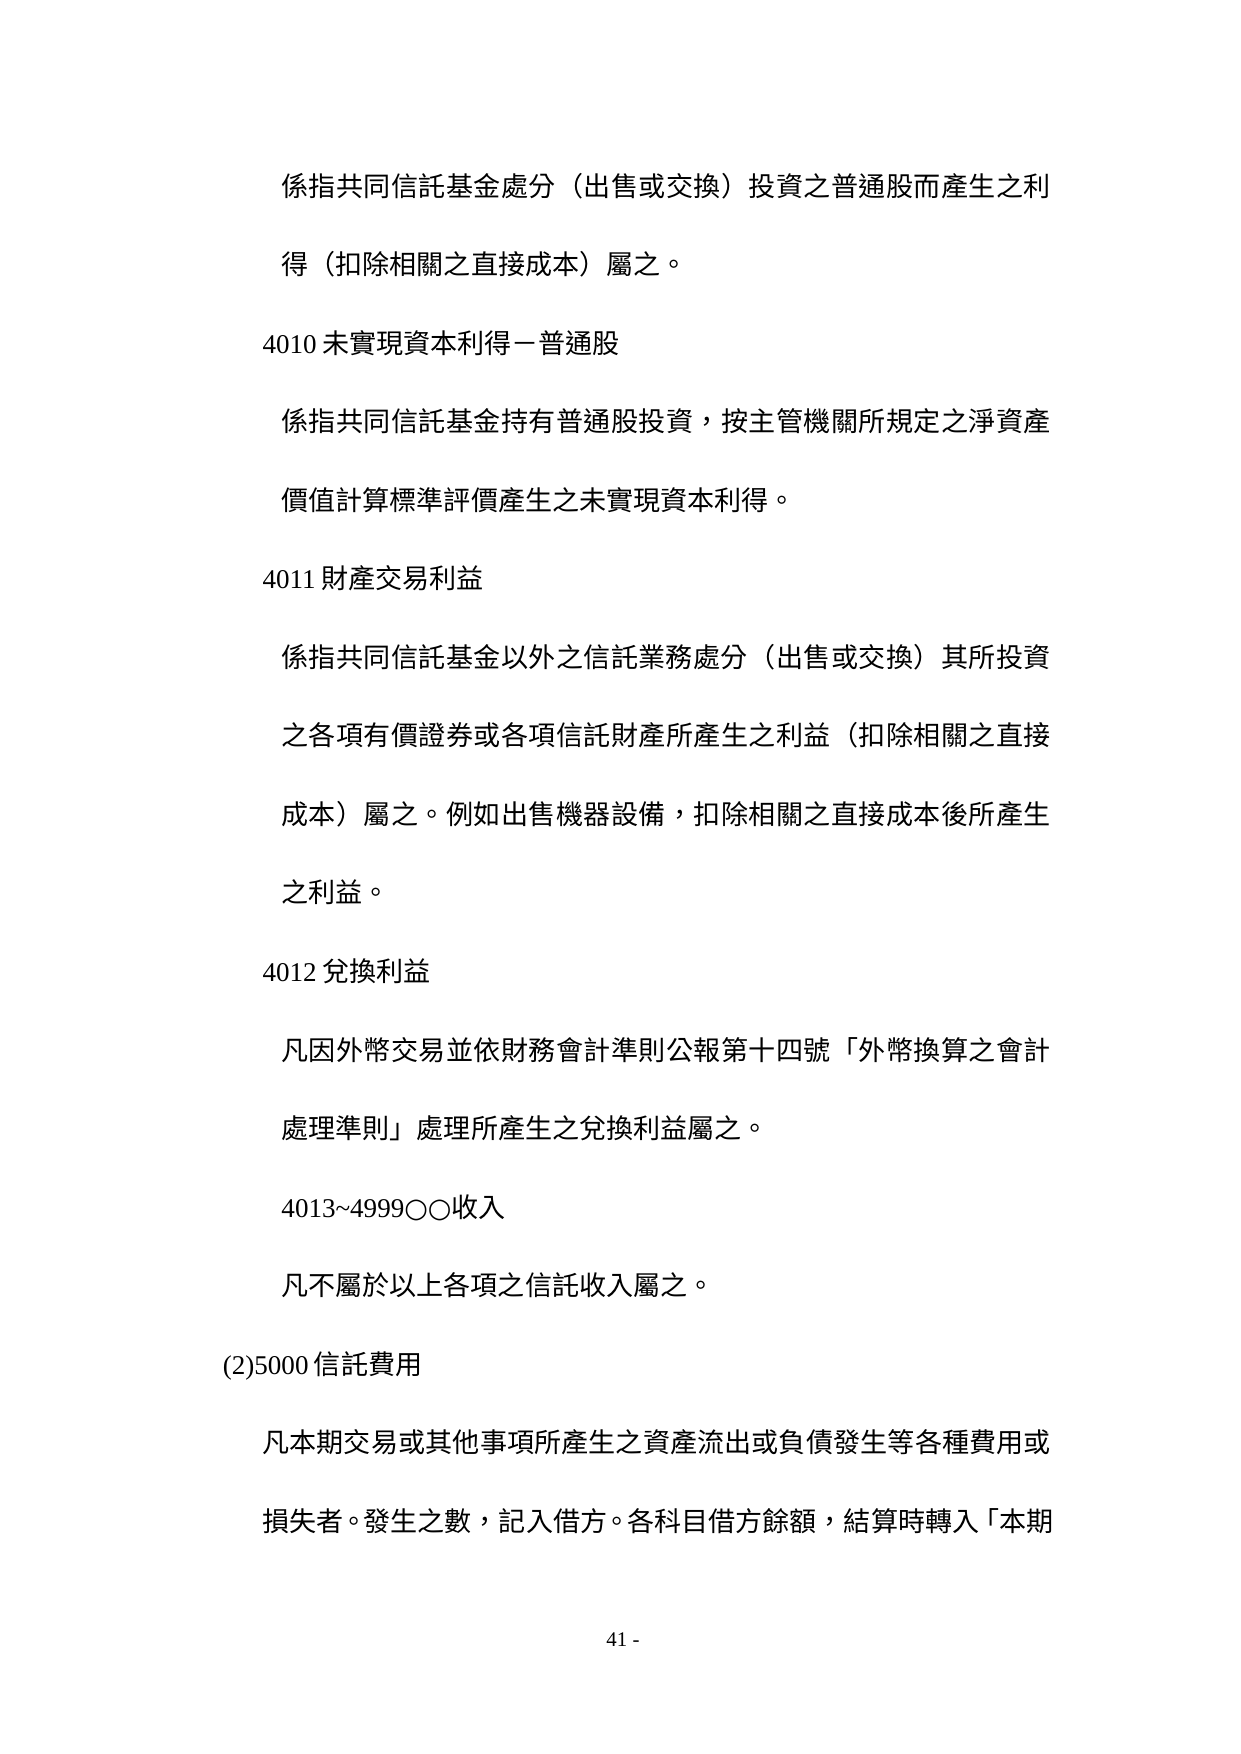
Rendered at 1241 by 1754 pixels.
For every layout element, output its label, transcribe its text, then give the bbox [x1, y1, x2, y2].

text 凡因外幣交易並依財務會計準則公報第十四號「外幣換算之會計處理準則」處理所產生之兌換利益屬之。 [281, 1028, 1053, 1146]
text 係指共同信託基金持有普通股投資，按主管機關所規定之淨資產價值計算標準評價產生之未實現資本利得。 [281, 400, 1053, 518]
text 4011財產交易利益 [206, 557, 1053, 596]
text 4013~4999○○收入 [281, 1186, 1053, 1225]
text 凡不屬於以上各項之信託收入屬之。 [281, 1264, 1053, 1303]
text 係指共同信託基金處分（出售或交換）投資之普通股而產生之利得（扣除相關之直接成本）屬之。 [281, 164, 1053, 282]
text 係指共同信託基金以外之信託業務處分（出售或交換）其所投資之各項有價證券或各項信託財產所產生之利益（扣除相關之直接成本）屬之。例如出售機器設備，扣除相關之直接成本後所產生之利益。 [281, 636, 1053, 911]
text 4012兌換利益 [206, 950, 1053, 989]
text (2)5000信託費用 [223, 1343, 1053, 1382]
text 凡本期交易或其他事項所產生之資產流出或負債發生等各種費用或損失者。發生之數，記入借方。各科目借方餘額，結算時轉入「本期 [262, 1421, 1053, 1539]
text 4010未實現資本利得－普通股 [206, 322, 1053, 361]
